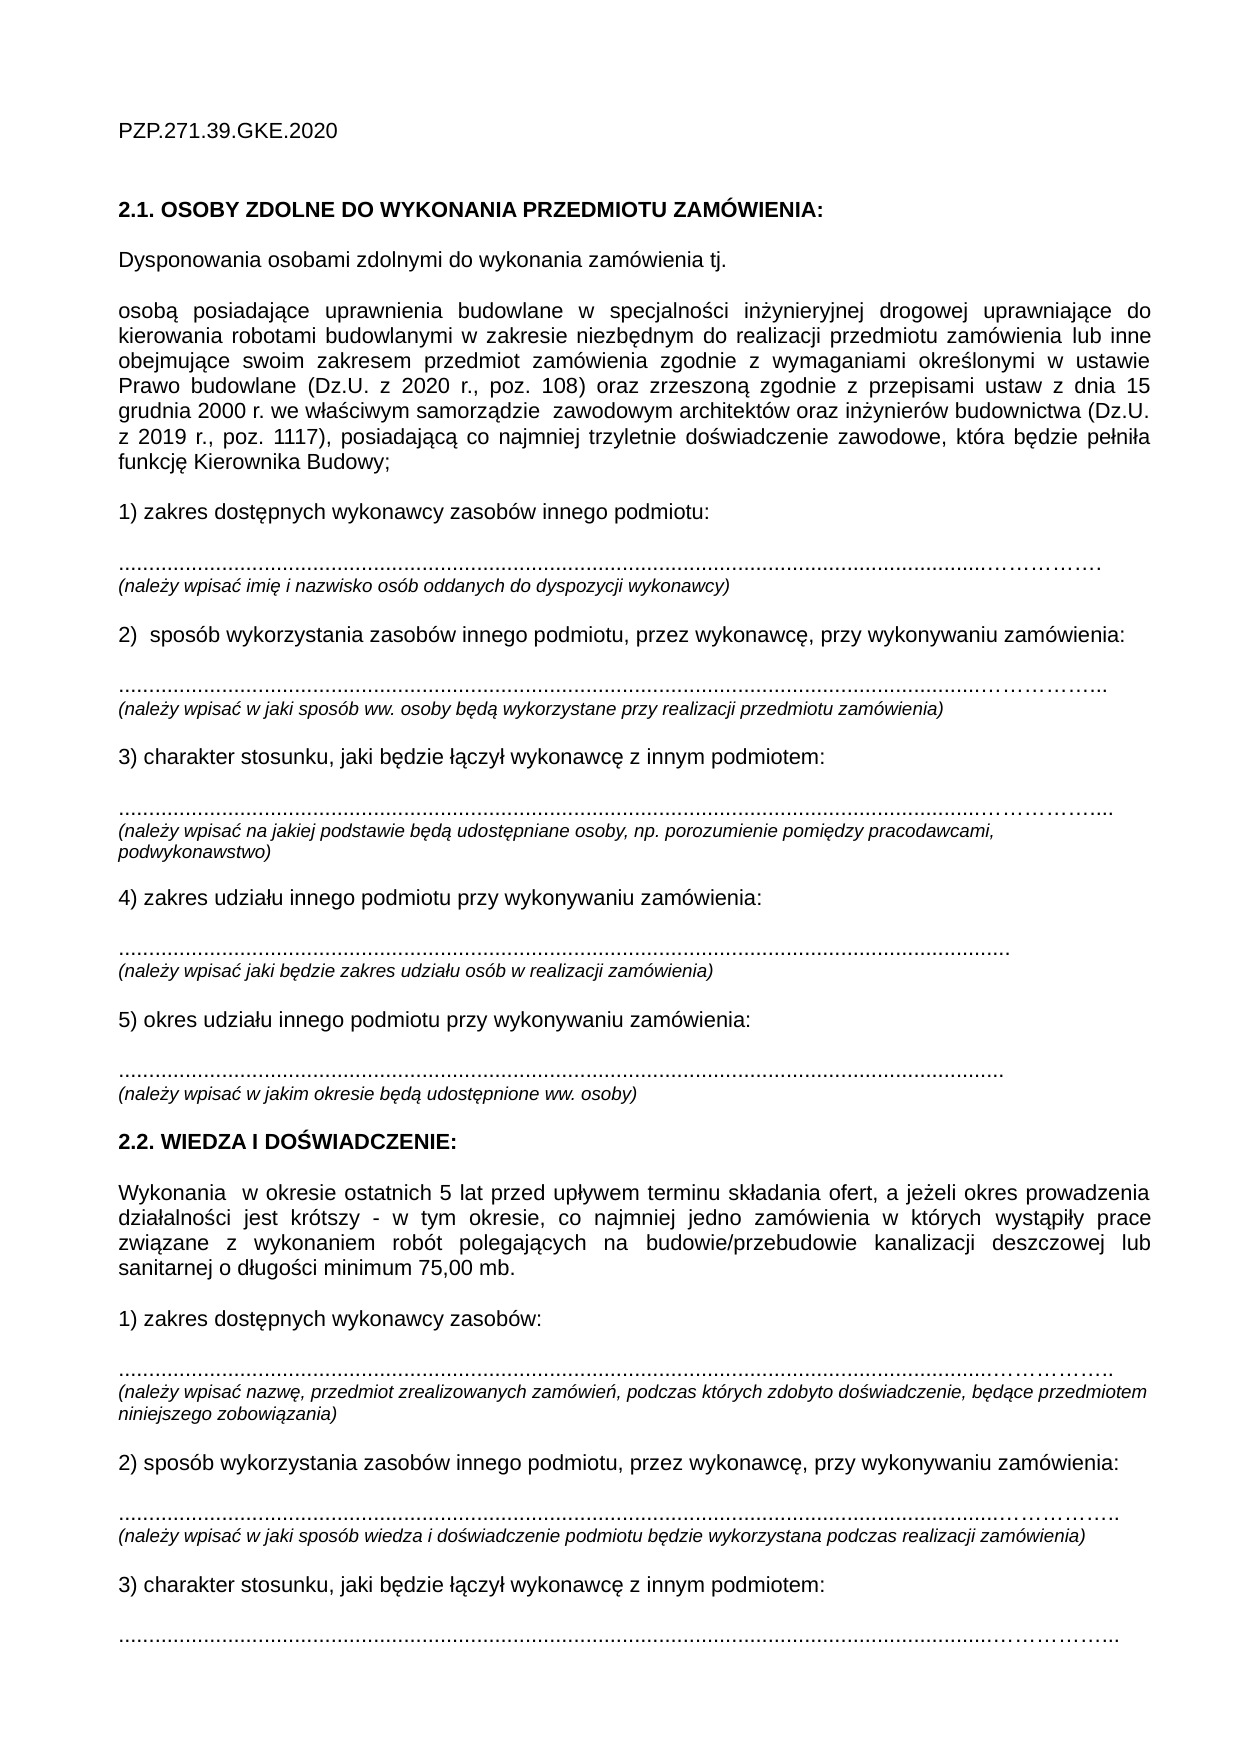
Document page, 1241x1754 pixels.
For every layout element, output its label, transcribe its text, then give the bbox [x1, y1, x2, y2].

text (należy wpisać jaki będzie zakres udziału osób w realizacji zamówienia) [118, 960, 1152, 982]
text ..............................................................................................................................................…………….... [118, 794, 1152, 820]
text osobą posiadające uprawnienia budowlane w specjalności inżynieryjnej drogowej uprawniające do kierowania robotami budowlanymi w zakresie niezbędnym do realizacji przedmiotu zamówienia lub inne obejmujące swoim zakresem przedmiot zamówienia zgodnie z wymaganiami określonymi w ustawie Prawo budowlane (Dz.U. z 2020 r., poz. 108) oraz zrzeszoną zgodnie z przepisami ustaw z dnia 15 grudnia 2000 r. we właściwym samorządzie zawodowym architektów oraz inżynierów budownictwa (Dz.U. z 2019 r., poz. 1117), posiadającą co najmniej trzyletnie doświadczenie zawodowe, która będzie pełniła funkcję Kierownika Budowy; [118, 298, 1152, 474]
text 1) zakres dostępnych wykonawcy zasobów: [118, 1306, 1152, 1331]
text ...............................................................................................................................................……………. [118, 550, 1152, 575]
text ..............................................................................................................................................……………... [118, 672, 1152, 697]
text 5) okres udziału innego podmiotu przy wykonywaniu zamówienia: [118, 1007, 1152, 1032]
text (należy wpisać w jaki sposób ww. osoby będą wykorzystane przy realizacji przedmiotu zamówienia) [118, 697, 1152, 719]
text (należy wpisać w jakim okresie będą udostępnione ww. osoby) [118, 1082, 1152, 1104]
text .................................................................................................................................................…………….. [118, 1500, 1152, 1525]
text 2.1. OSOBY ZDOLNE DO WYKONANIA PRZEDMIOTU ZAMÓWIENIA: [118, 197, 1152, 222]
text 2) sposób wykorzystania zasobów innego podmiotu, przez wykonawcę, przy wykonywaniu zamówienia: [118, 622, 1152, 647]
text 2) sposób wykorzystania zasobów innego podmiotu, przez wykonawcę, przy wykonywaniu zamówienia: [118, 1449, 1152, 1475]
text (należy wpisać na jakiej podstawie będą udostępniane osoby, np. porozumienie pomiędzy pracodawcami, podwykonawstwo) [118, 820, 1152, 863]
text 3) charakter stosunku, jaki będzie łączył wykonawcę z innym podmiotem: [118, 744, 1152, 769]
text 3) charakter stosunku, jaki będzie łączył wykonawcę z innym podmiotem: [118, 1572, 1152, 1597]
text (należy wpisać nazwę, przedmiot zrealizowanych zamówień, podczas których zdobyto doświadczenie, będące przedmiotem niniejszego zobowiązania) [118, 1381, 1152, 1424]
text Dysponowania osobami zdolnymi do wykonania zamówienia tj. [118, 247, 1152, 272]
text 2.2. WIEDZA I DOŚWIADCZENIE: [118, 1129, 1152, 1154]
text ................................................................................................................................................…………….. [118, 1356, 1152, 1381]
text Wykonania w okresie ostatnich 5 lat przed upływem terminu składania ofert, a jeżeli okres prowadzenia działalności jest krótszy - w tym okresie, co najmniej jedno zamówienia w których wystąpiły prace związane z wykonaniem robót polegających na budowie/przebudowie kanalizacji deszczowej lub sanitarnej o długości minimum 75,00 mb. [118, 1179, 1152, 1280]
text ................................................................................................................................................……………... [118, 1622, 1152, 1648]
text (należy wpisać w jaki sposób wiedza i doświadczenie podmiotu będzie wykorzystana podczas realizacji zamówienia) [118, 1525, 1152, 1547]
text 4) zakres udziału innego podmiotu przy wykonywaniu zamówienia: [118, 884, 1152, 909]
text ................................................................................................................................................... [118, 935, 1152, 960]
text .................................................................................................................................................. [118, 1057, 1152, 1082]
text 1) zakres dostępnych wykonawcy zasobów innego podmiotu: [118, 499, 1152, 524]
text (należy wpisać imię i nazwisko osób oddanych do dyspozycji wykonawcy) [118, 575, 1152, 596]
